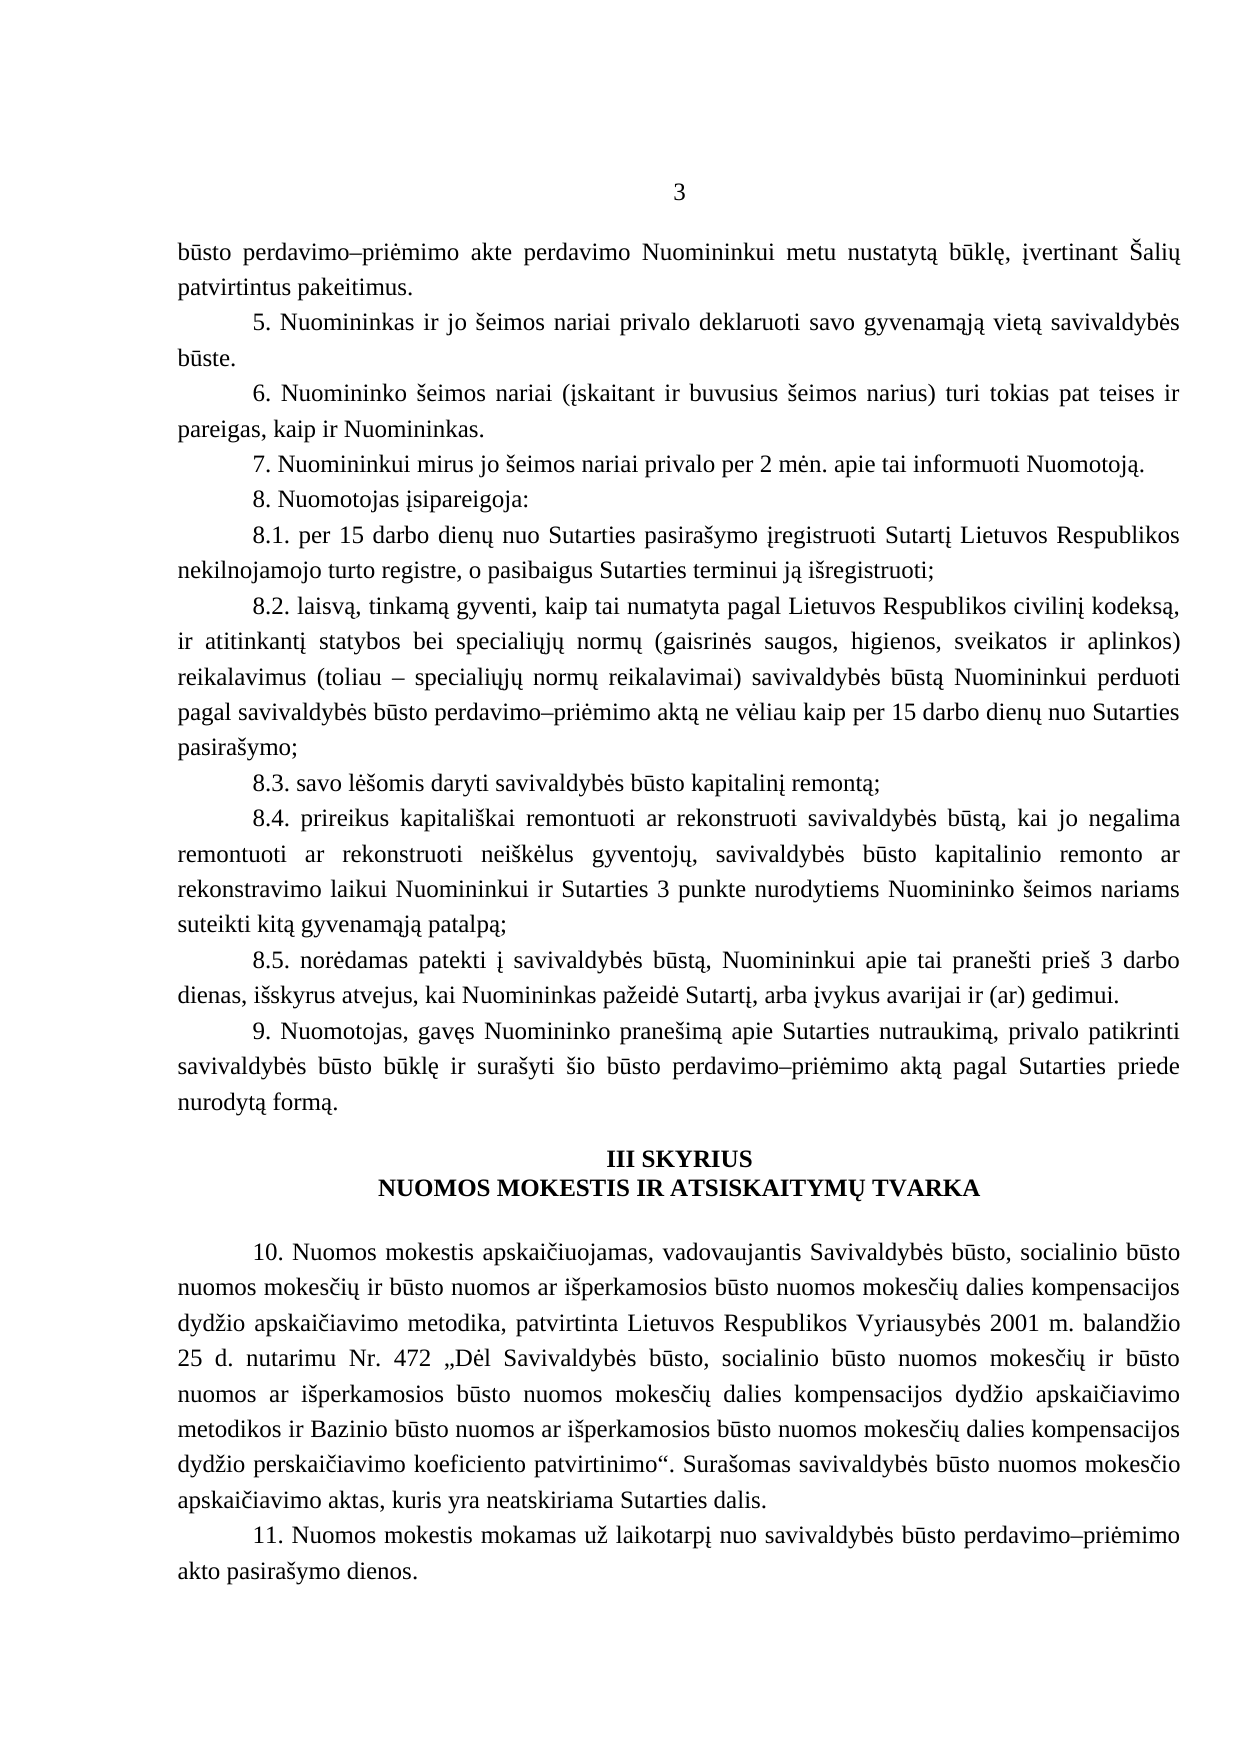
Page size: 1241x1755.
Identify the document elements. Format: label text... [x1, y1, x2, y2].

text būsto perdavimo–priėmimo akte perdavimo Nuomininkui metu nustatytą būklę, įvertinant Šalių patvirtintus pakeitimus. [177, 230, 1181, 301]
text 5. Nuomininkas ir jo šeimos nariai privalo deklaruoti savo gyvenamąją vietą savivaldybės būste. [177, 301, 1181, 372]
text 10. Nuomos mokestis apskaičiuojamas, vadovaujantis Savivaldybės būsto, socialinio būsto nuomos mokesčių ir būsto nuomos ar išperkamosios būsto nuomos mokesčių dalies kompensacijos dydžio apskaičiavimo metodika, patvirtinta Lietuvos Respublikos Vyriausybės 2001 m. balandžio 25 d. nutarimu Nr. 472 „Dėl Savivaldybės būsto, socialinio būsto nuomos mokesčių ir būsto nuomos ar išperkamosios būsto nuomos mokesčių dalies kompensacijos dydžio apskaičiavimo metodikos ir Bazinio būsto nuomos ar išperkamosios būsto nuomos mokesčių dalies kompensacijos dydžio perskaičiavimo koeficiento patvirtinimo“. Surašomas savivaldybės būsto nuomos mokesčio apskaičiavimo aktas, kuris yra neatskiriama Sutarties dalis. [177, 1230, 1181, 1514]
text 9. Nuomotojas, gavęs Nuomininko pranešimą apie Sutarties nutraukimą, privalo patikrinti savivaldybės būsto būklę ir surašyti šio būsto perdavimo–priėmimo aktą pagal Sutarties priede nurodytą formą. [177, 1009, 1181, 1115]
text III SKYRIUS [177, 1144, 1181, 1173]
text 8.5. norėdamas patekti į savivaldybės būstą, Nuomininkui apie tai pranešti prieš 3 darbo dienas, išskyrus atvejus, kai Nuomininkas pažeidė Sutartį, arba įvykus avarijai ir (ar) gedimui. [177, 938, 1181, 1009]
text 8.2. laisvą, tinkamą gyventi, kaip tai numatyta pagal Lietuvos Respublikos civilinį kodeksą, ir atitinkantį statybos bei specialiųjų normų (gaisrinės saugos, higienos, sveikatos ir aplinkos) reikalavimus (toliau ‒ specialiųjų normų reikalavimai) savivaldybės būstą Nuomininkui perduoti pagal savivaldybės būsto perdavimo–priėmimo aktą ne vėliau kaip per 15 darbo dienų nuo Sutarties pasirašymo; [177, 584, 1181, 761]
text 11. Nuomos mokestis mokamas už laikotarpį nuo savivaldybės būsto perdavimo–priėmimo akto pasirašymo dienos. [177, 1514, 1181, 1584]
text 7. Nuomininkui mirus jo šeimos nariai privalo per 2 mėn. apie tai informuoti Nuomotoją. [177, 442, 1181, 478]
text 6. Nuomininko šeimos nariai (įskaitant ir buvusius šeimos narius) turi tokias pat teises ir pareigas, kaip ir Nuomininkas. [177, 372, 1181, 442]
text 8.3. savo lėšomis daryti savivaldybės būsto kapitalinį remontą; [177, 761, 1181, 797]
text NUOMOS MOKESTIS IR ATSISKAITYMŲ TVARKA [177, 1173, 1181, 1202]
text 8.4. prireikus kapitališkai remontuoti ar rekonstruoti savivaldybės būstą, kai jo negalima remontuoti ar rekonstruoti neiškėlus gyventojų, savivaldybės būsto kapitalinio remonto ar rekonstravimo laikui Nuomininkui ir Sutarties 3 punkte nurodytiems Nuomininko šeimos nariams suteikti kitą gyvenamąją patalpą; [177, 797, 1181, 938]
text 8.1. per 15 darbo dienų nuo Sutarties pasirašymo įregistruoti Sutartį Lietuvos Respublikos nekilnojamojo turto registre, o pasibaigus Sutarties terminui ją išregistruoti; [177, 513, 1181, 584]
text 8. Nuomotojas įsipareigoja: [177, 478, 1181, 513]
